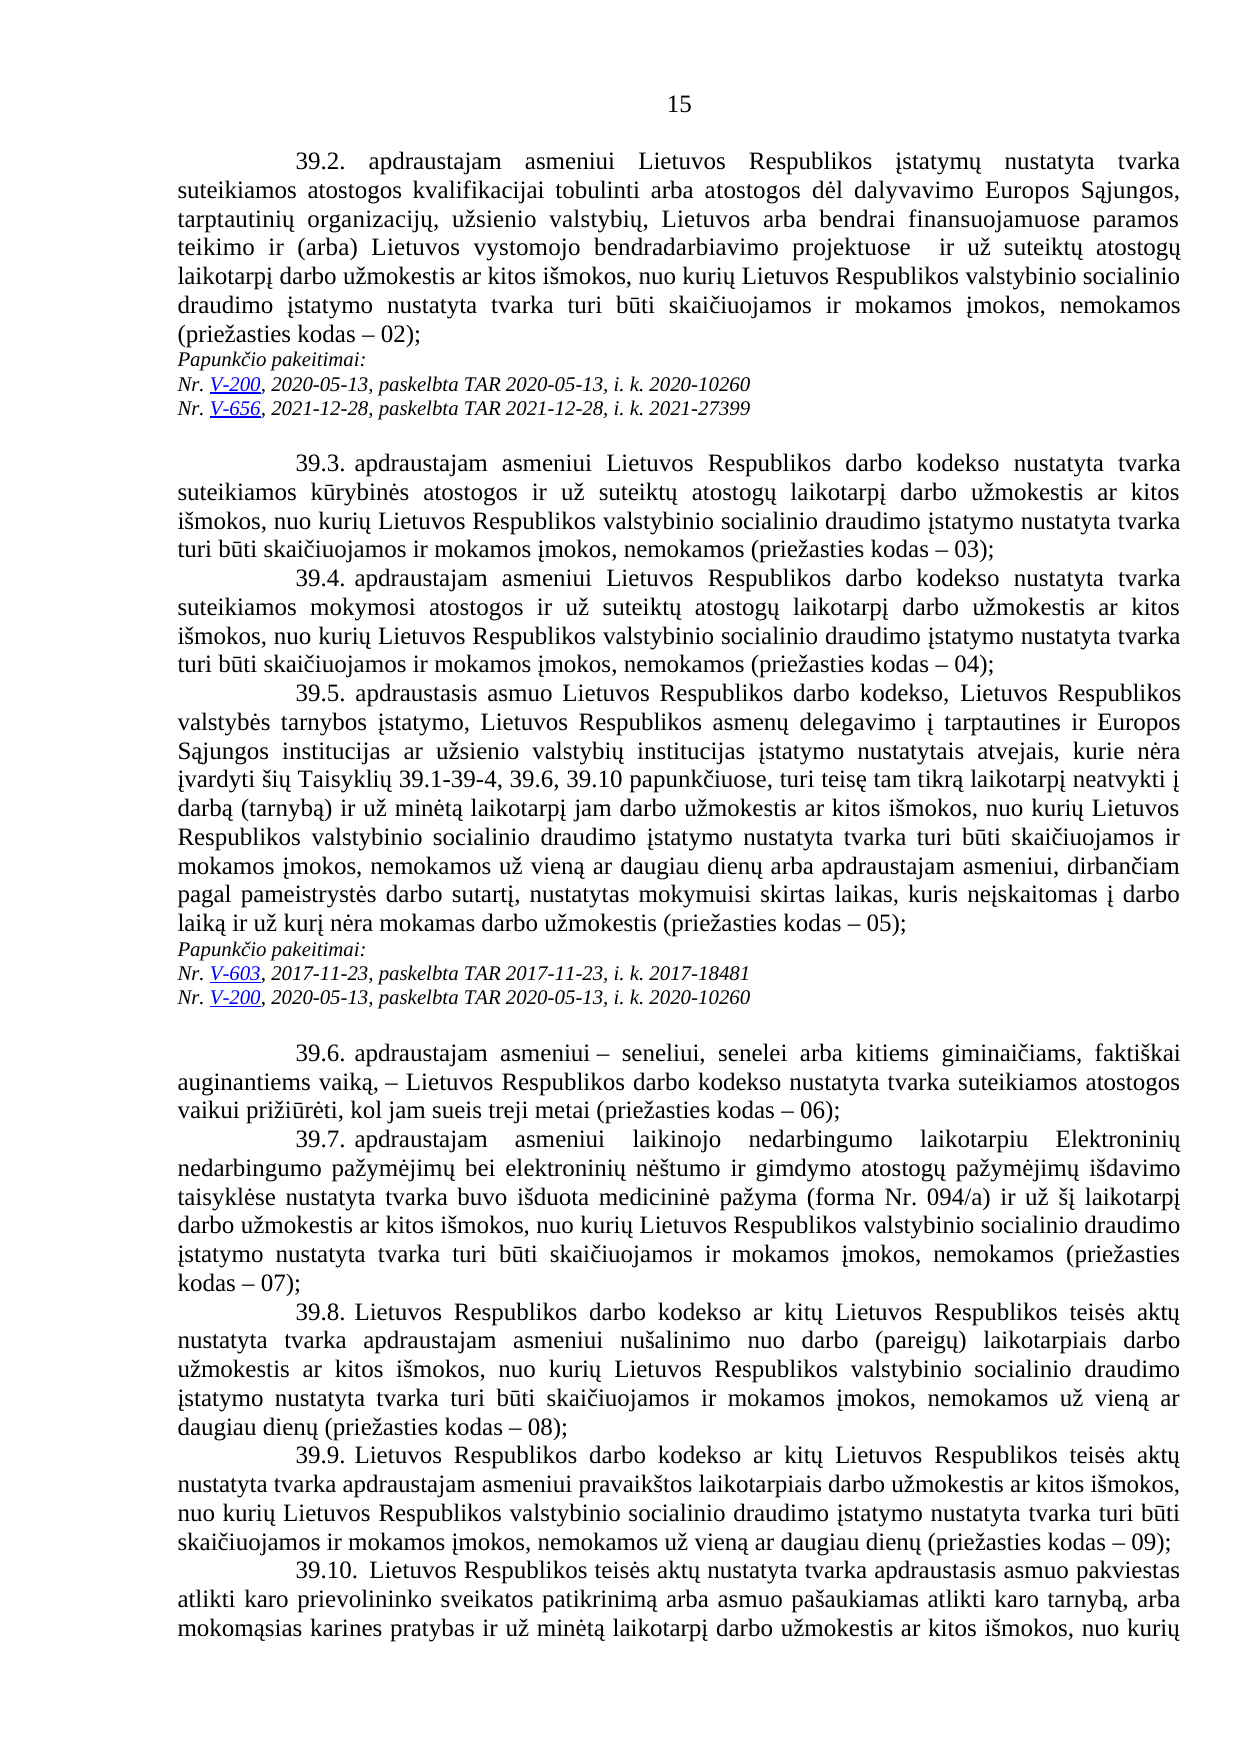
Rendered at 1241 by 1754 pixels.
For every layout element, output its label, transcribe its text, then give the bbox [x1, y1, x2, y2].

text 39.10. Lietuvos Respublikos teisės aktų nustatyta tvarka apdraustasis asmuo pakviestas atlikti karo prievolininko sveikatos patikrinimą arba asmuo pašaukiamas atlikti karo tarnybą, arba mokomąsias karines pratybas ir už minėtą laikotarpį darbo užmokestis ar kitos išmokos, nuo kurių [177, 1556, 1181, 1642]
text Papunkčio pakeitimai: [177, 937, 1181, 961]
text 39.4. apdraustajam asmeniui Lietuvos Respublikos darbo kodekso nustatyta tvarka suteikiamos mokymosi atostogos ir už suteiktų atostogų laikotarpį darbo užmokestis ar kitos išmokos, nuo kurių Lietuvos Respublikos valstybinio socialinio draudimo įstatymo nustatyta tvarka turi būti skaičiuojamos ir mokamos įmokos, nemokamos (priežasties kodas – 04); [177, 563, 1181, 678]
text 39.3. apdraustajam asmeniui Lietuvos Respublikos darbo kodekso nustatyta tvarka suteikiamos kūrybinės atostogos ir už suteiktų atostogų laikotarpį darbo užmokestis ar kitos išmokos, nuo kurių Lietuvos Respublikos valstybinio socialinio draudimo įstatymo nustatyta tvarka turi būti skaičiuojamos ir mokamos įmokos, nemokamos (priežasties kodas – 03); [177, 448, 1181, 563]
text Papunkčio pakeitimai: [177, 347, 1181, 371]
text 39.8. Lietuvos Respublikos darbo kodekso ar kitų Lietuvos Respublikos teisės aktų nustatyta tvarka apdraustajam asmeniui nušalinimo nuo darbo (pareigų) laikotarpiais darbo užmokestis ar kitos išmokos, nuo kurių Lietuvos Respublikos valstybinio socialinio draudimo įstatymo nustatyta tvarka turi būti skaičiuojamos ir mokamos įmokos, nemokamos už vieną ar daugiau dienų (priežasties kodas – 08); [177, 1297, 1181, 1441]
text 39.2. apdraustajam asmeniui Lietuvos Respublikos įstatymų nustatyta tvarka suteikiamos atostogos kvalifikacijai tobulinti arba atostogos dėl dalyvavimo Europos Sąjungos, tarptautinių organizacijų, užsienio valstybių, Lietuvos arba bendrai finansuojamuose paramos teikimo ir (arba) Lietuvos vystomojo bendradarbiavimo projektuose ir už suteiktų atostogų laikotarpį darbo užmokestis ar kitos išmokos, nuo kurių Lietuvos Respublikos valstybinio socialinio draudimo įstatymo nustatyta tvarka turi būti skaičiuojamos ir mokamos įmokos, nemokamos (priežasties kodas – 02); [177, 146, 1181, 347]
text Nr. V-603, 2017-11-23, paskelbta TAR 2017-11-23, i. k. 2017-18481 [177, 961, 1181, 985]
text 39.5. apdraustasis asmuo Lietuvos Respublikos darbo kodekso, Lietuvos Respublikos valstybės tarnybos įstatymo, Lietuvos Respublikos asmenų delegavimo į tarptautines ir Europos Sąjungos institucijas ar užsienio valstybių institucijas įstatymo nustatytais atvejais, kurie nėra įvardyti šių Taisyklių 39.1-39-4, 39.6, 39.10 papunkčiuose, turi teisę tam tikrą laikotarpį neatvykti į darbą (tarnybą) ir už minėtą laikotarpį jam darbo užmokestis ar kitos išmokos, nuo kurių Lietuvos Respublikos valstybinio socialinio draudimo įstatymo nustatyta tvarka turi būti skaičiuojamos ir mokamos įmokos, nemokamos už vieną ar daugiau dienų arba apdraustajam asmeniui, dirbančiam pagal pameistrystės darbo sutartį, nustatytas mokymuisi skirtas laikas, kuris neįskaitomas į darbo laiką ir už kurį nėra mokamas darbo užmokestis (priežasties kodas – 05); [177, 678, 1181, 937]
text Nr. V-656, 2021-12-28, paskelbta TAR 2021-12-28, i. k. 2021-27399 [177, 396, 1181, 419]
text 39.7. apdraustajam asmeniui laikinojo nedarbingumo laikotarpiu Elektroninių nedarbingumo pažymėjimų bei elektroninių nėštumo ir gimdymo atostogų pažymėjimų išdavimo taisyklėse nustatyta tvarka buvo išduota medicininė pažyma (forma Nr. 094/a) ir už šį laikotarpį darbo užmokestis ar kitos išmokos, nuo kurių Lietuvos Respublikos valstybinio socialinio draudimo įstatymo nustatyta tvarka turi būti skaičiuojamos ir mokamos įmokos, nemokamos (priežasties kodas – 07); [177, 1124, 1181, 1297]
text Nr. V-200, 2020-05-13, paskelbta TAR 2020-05-13, i. k. 2020-10260 [177, 371, 1181, 396]
text 39.9. Lietuvos Respublikos darbo kodekso ar kitų Lietuvos Respublikos teisės aktų nustatyta tvarka apdraustajam asmeniui pravaikštos laikotarpiais darbo užmokestis ar kitos išmokos, nuo kurių Lietuvos Respublikos valstybinio socialinio draudimo įstatymo nustatyta tvarka turi būti skaičiuojamos ir mokamos įmokos, nemokamos už vieną ar daugiau dienų (priežasties kodas – 09); [177, 1441, 1181, 1556]
text Nr. V-200, 2020-05-13, paskelbta TAR 2020-05-13, i. k. 2020-10260 [177, 985, 1181, 1009]
text 39.6. apdraustajam asmeniui – seneliui, senelei arba kitiems giminaičiams, faktiškai auginantiems vaiką, – Lietuvos Respublikos darbo kodekso nustatyta tvarka suteikiamos atostogos vaikui prižiūrėti, kol jam sueis treji metai (priežasties kodas – 06); [177, 1038, 1181, 1124]
